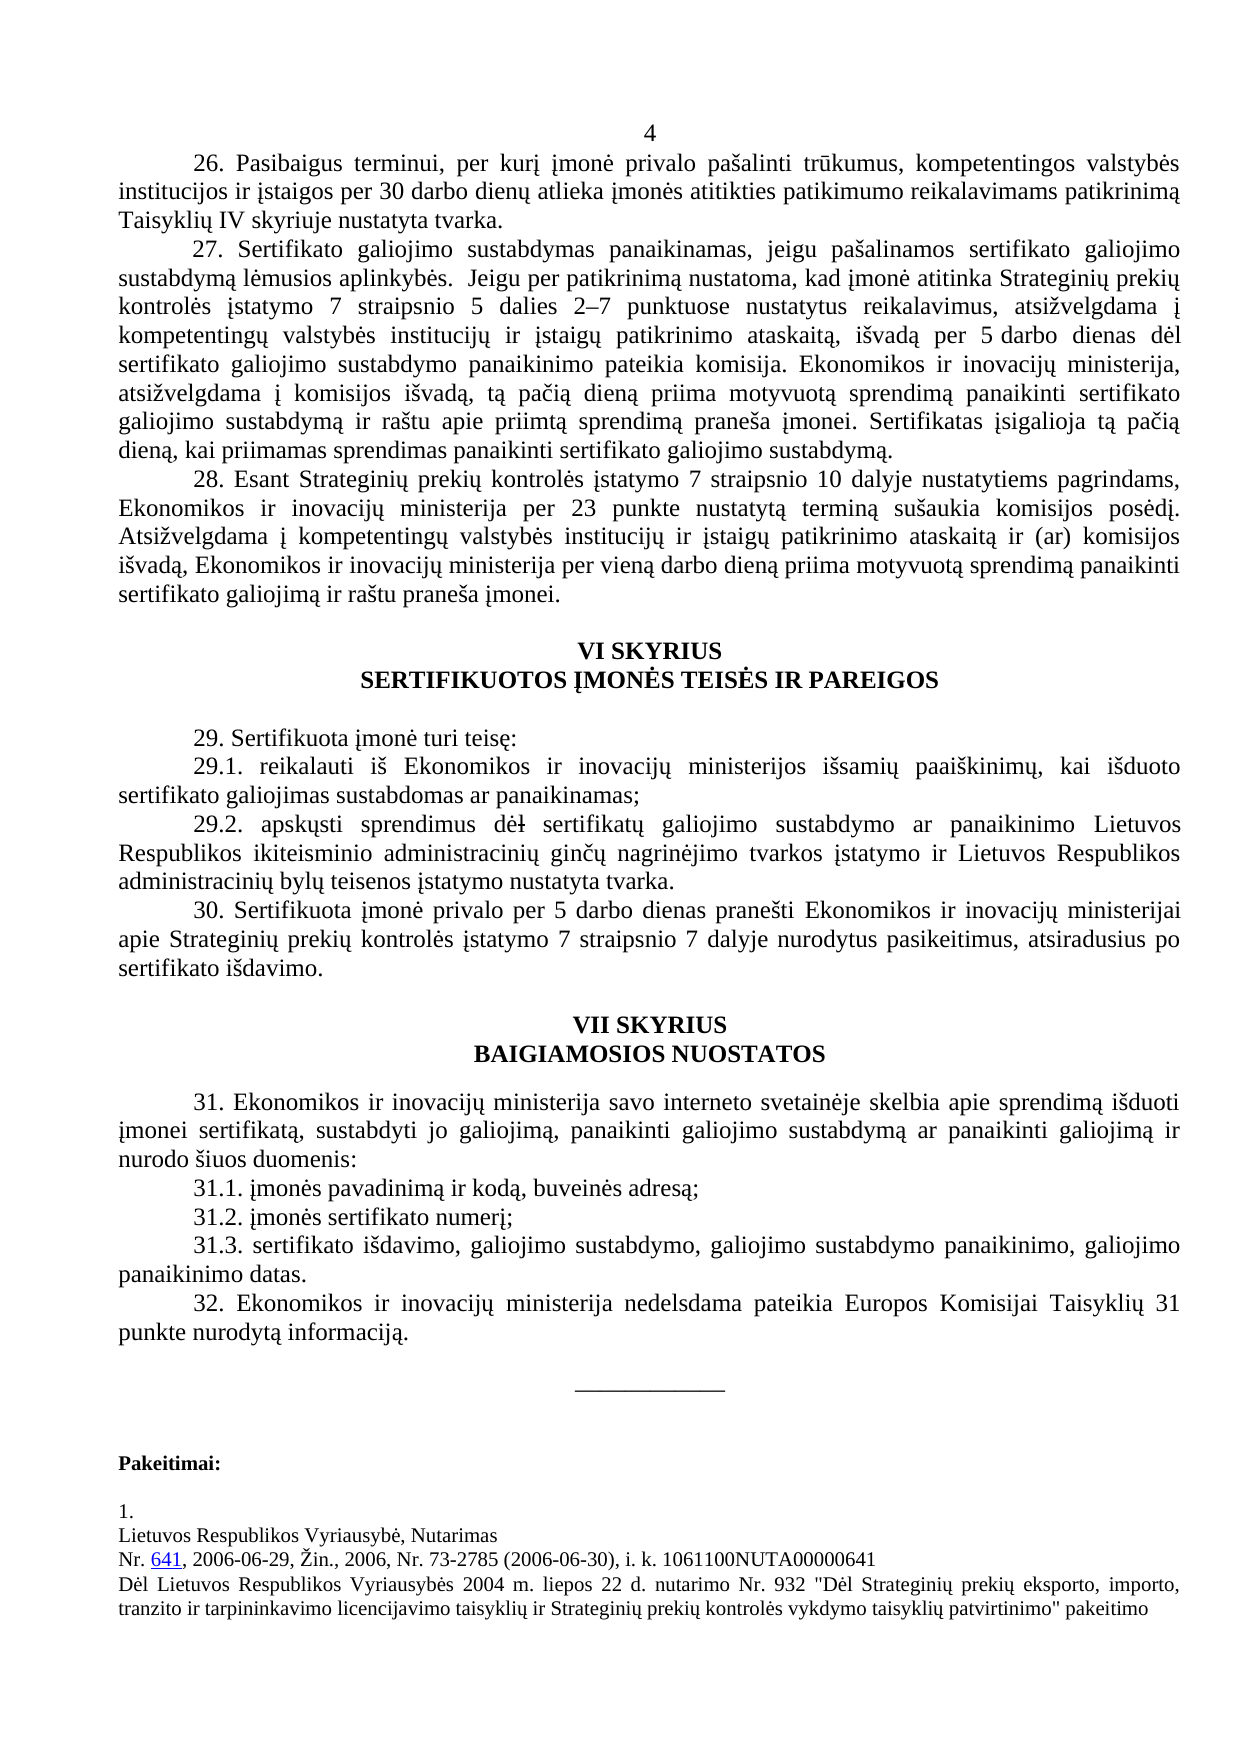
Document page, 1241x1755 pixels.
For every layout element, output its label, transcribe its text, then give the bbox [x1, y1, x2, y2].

text 29.1. reikalauti iš Ekonomikos ir inovacijų ministerijos išsamių paaiškinimų, kai išduoto sertifikato galiojimas sustabdomas ar panaikinamas; [118, 751, 1181, 809]
text 28. Esant Strateginių prekių kontrolės įstatymo 7 straipsnio 10 dalyje nustatytiems pagrindams, Ekonomikos ir inovacijų ministerija per 23 punkte nustatytą terminą sušaukia komisijos posėdį. Atsižvelgdama į kompetentingų valstybės institucijų ir įstaigų patikrinimo ataskaitą ir (ar) komisijos išvadą, Ekonomikos ir inovacijų ministerija per vieną darbo dieną priima motyvuotą sprendimą panaikinti sertifikato galiojimą ir raštu praneša įmonei. [118, 464, 1181, 608]
text 31.3. sertifikato išdavimo, galiojimo sustabdymo, galiojimo sustabdymo panaikinimo, galiojimo panaikinimo datas. [118, 1231, 1181, 1288]
text 31. Ekonomikos ir inovacijų ministerija savo interneto svetainėje skelbia apie sprendimą išduoti įmonei sertifikatą, sustabdyti jo galiojimą, panaikinti galiojimo sustabdymą ar panaikinti galiojimą ir nurodo šiuos duomenis: [118, 1087, 1181, 1173]
text 27. Sertifikato galiojimo sustabdymas panaikinamas, jeigu pašalinamos sertifikato galiojimo sustabdymą lėmusios aplinkybės. Jeigu per patikrinimą nustatoma, kad įmonė atitinka Strateginių prekių kontrolės įstatymo 7 straipsnio 5 dalies 2–7 punktuose nustatytus reikalavimus, atsižvelgdama į kompetentingų valstybės institucijų ir įstaigų patikrinimo ataskaitą, išvadą per 5 darbo dienas dėl sertifikato galiojimo sustabdymo panaikinimo pateikia komisija. Ekonomikos ir inovacijų ministerija, atsižvelgdama į komisijos išvadą, tą pačią dieną priima motyvuotą sprendimą panaikinti sertifikato galiojimo sustabdymą ir raštu apie priimtą sprendimą praneša įmonei. Sertifikatas įsigalioja tą pačią dieną, kai priimamas sprendimas panaikinti sertifikato galiojimo sustabdymą. [118, 234, 1181, 464]
text Lietuvos Respublikos Vyriausybė, Nutarimas [118, 1523, 1181, 1547]
text 30. Sertifikuota įmonė privalo per 5 darbo dienas pranešti Ekonomikos ir inovacijų ministerijai apie Strateginių prekių kontrolės įstatymo 7 straipsnio 7 dalyje nurodytus pasikeitimus, atsiradusius po sertifikato išdavimo. [118, 895, 1181, 981]
text BAIGIAMOSIOS NUOSTATOS [118, 1039, 1181, 1068]
text 29.2. apskųsti sprendimus dėl sertifikatų galiojimo sustabdymo ar panaikinimo Lietuvos Respublikos ikiteisminio administracinių ginčų nagrinėjimo tvarkos įstatymo ir Lietuvos Respublikos administracinių bylų teisenos įstatymo nustatyta tvarka. [118, 809, 1181, 895]
text 32. Ekonomikos ir inovacijų ministerija nedelsdama pateikia Europos Komisijai Taisyklių 31 punkte nurodytą informaciją. [118, 1288, 1181, 1346]
text 26. Pasibaigus terminui, per kurį įmonė privalo pašalinti trūkumus, kompetentingos valstybės institucijos ir įstaigos per 30 darbo dienų atlieka įmonės atitikties patikimumo reikalavimams patikrinimą Taisyklių IV skyriuje nustatyta tvarka. [118, 148, 1181, 234]
text Nr. 641, 2006-06-29, Žin., 2006, Nr. 73-2785 (2006-06-30), i. k. 1061100NUTA00000641 [118, 1547, 1181, 1571]
text 31.1. įmonės pavadinimą ir kodą, buveinės adresą; [118, 1173, 1181, 1202]
text Pakeitimai: [118, 1451, 1181, 1475]
text VII SKYRIUS [118, 1010, 1181, 1039]
text Dėl Lietuvos Respublikos Vyriausybės 2004 m. liepos 22 d. nutarimo Nr. 932 "Dėl Strateginių prekių eksporto, importo, tranzito ir tarpininkavimo licencijavimo taisyklių ir Strateginių prekių kontrolės vykdymo taisyklių patvirtinimo" pakeitimo [118, 1571, 1181, 1619]
text VI SKYRIUS [118, 636, 1181, 665]
text Sertifikuotos įmonės teisės ir pareigos [118, 665, 1181, 694]
text –––––––––––– [118, 1374, 1181, 1403]
text 29. Sertifikuota įmonė turi teisę: [118, 723, 1181, 751]
text 31.2. įmonės sertifikato numerį; [118, 1202, 1181, 1231]
text 1. [118, 1499, 1181, 1523]
